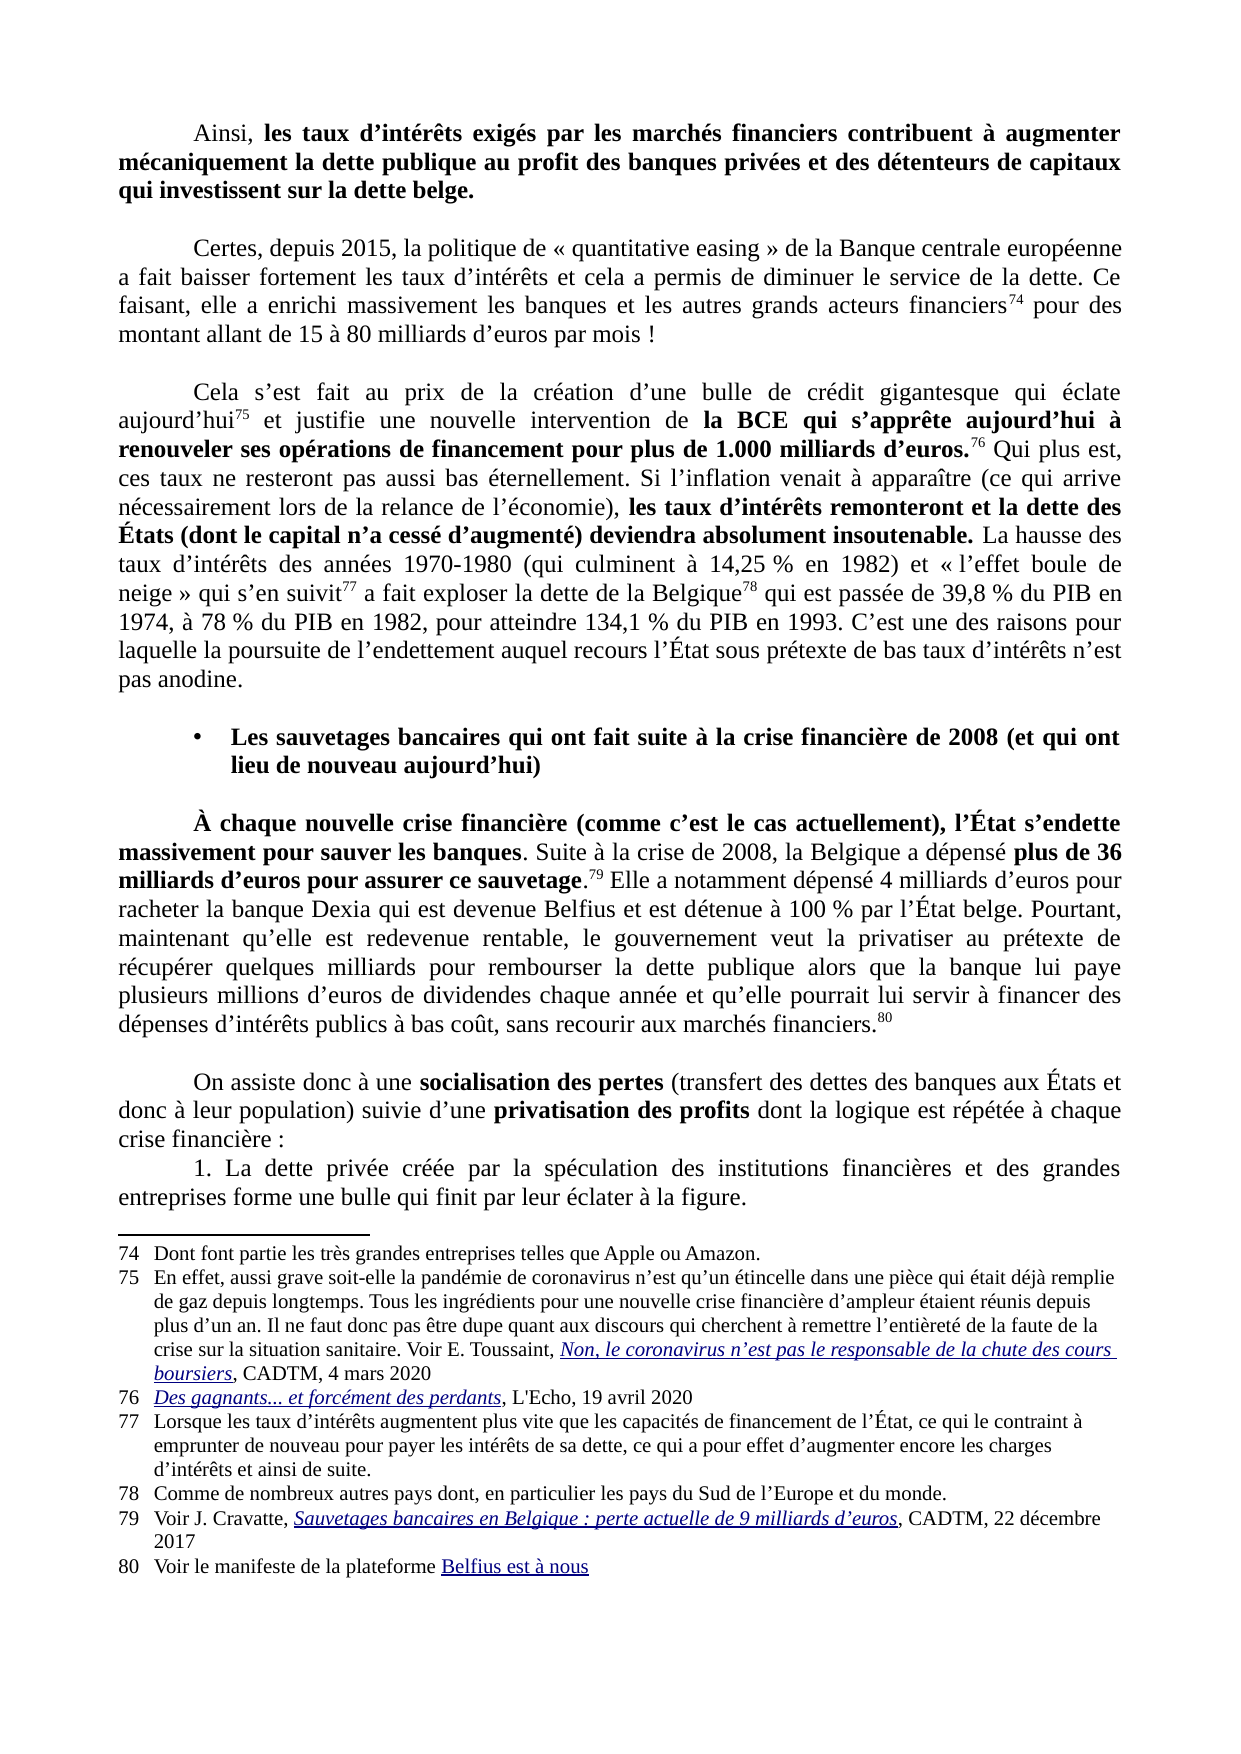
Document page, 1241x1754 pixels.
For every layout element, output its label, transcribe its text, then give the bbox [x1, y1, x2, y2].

text Lorsque les taux d’intérêts augmentent plus vite que les capacités de financement de l’État, ce qui le contraint à emprunter de nouveau pour payer les intérêts de sa dette, ce qui a pour effet d’augmenter encore les charges d’intérêts et ainsi de suite. [118, 1409, 1122, 1481]
text Dont font partie les très grandes entreprises telles que Apple ou Amazon. [118, 1241, 1122, 1265]
text Ainsi, les taux d’intérêts exigés par les marchés financiers contribuent à augmenter mécaniquement la dette publique au profit des banques privées et des détenteurs de capitaux qui investissent sur la dette belge. [118, 118, 1122, 204]
text Certes, depuis 2015, la politique de « quantitative easing » de la Banque centrale européenne a fait baisser fortement les taux d’intérêts et cela a permis de diminuer le service de la dette. Ce faisant, elle a enrichi massivement les banques et les autres grands acteurs financiers pour des montant allant de 15 à 80 milliards d’euros par mois ! [118, 233, 1122, 348]
text À chaque nouvelle crise financière (comme c’est le cas actuellement), l’État s’endette massivement pour sauver les banques. Suite à la crise de 2008, la Belgique a dépensé plus de 36 milliards d’euros pour assurer ce sauvetage. Elle a notamment dépensé 4 milliards d’euros pour racheter la banque Dexia qui est devenue Belfius et est détenue à 100 % par l’État belge. Pourtant, maintenant qu’elle est redevenue rentable, le gouvernement veut la privatiser au prétexte de récupérer quelques milliards pour rembourser la dette publique alors que la banque lui paye plusieurs millions d’euros de dividendes chaque année et qu’elle pourrait lui servir à financer des dépenses d’intérêts publics à bas coût, sans recourir aux marchés financiers. [118, 808, 1122, 1038]
text Voir le manifeste de la plateforme Belfius est à nous [118, 1553, 1122, 1578]
text En effet, aussi grave soit-elle la pandémie de coronavirus n’est qu’un étincelle dans une pièce qui était déjà remplie de gaz depuis longtemps. Tous les ingrédients pour une nouvelle crise financière d’ampleur étaient réunis depuis plus d’un an. Il ne faut donc pas être dupe quant aux discours qui cherchent à remettre l’entièreté de la faute de la crise sur la situation sanitaire. Voir E. Toussaint, Non, le coronavirus n’est pas le responsable de la chute des cours boursiers, CADTM, 4 mars 2020 [118, 1265, 1122, 1385]
text On assiste donc à une socialisation des pertes (transfert des dettes des banques aux États et donc à leur population) suivie d’une privatisation des profits dont la logique est répétée à chaque crise financière : [118, 1067, 1122, 1153]
text Cela s’est fait au prix de la création d’une bulle de crédit gigantesque qui éclate aujourd’hui et justifie une nouvelle intervention de la BCE qui s’apprête aujourd’hui à renouveler ses opérations de financement pour plus de 1.000 milliards d’euros. Qui plus est, ces taux ne resteront pas aussi bas éternellement. Si l’inflation venait à apparaître (ce qui arrive nécessairement lors de la relance de l’économie), les taux d’intérêts remonteront et la dette des États (dont le capital n’a cessé d’augmenté) deviendra absolument insoutenable. La hausse des taux d’intérêts des années 1970-1980 (qui culminent à 14,25 % en 1982) et « l’effet boule de neige » qui s’en suivit a fait exploser la dette de la Belgique qui est passée de 39,8 % du PIB en 1974, à 78 % du PIB en 1982, pour atteindre 134,1 % du PIB en 1993. C’est une des raisons pour laquelle la poursuite de l’endettement auquel recours l’État sous prétexte de bas taux d’intérêts n’est pas anodine. [118, 377, 1122, 693]
text Voir J. Cravatte, Sauvetages bancaires en Belgique : perte actuelle de 9 milliards d’euros, CADTM, 22 décembre 2017 [118, 1505, 1122, 1553]
text Des gagnants... et forcément des perdants, L'Echo, 19 avril 2020 [118, 1385, 1122, 1409]
list Les sauvetages bancaires qui ont fait suite à la crise financière de 2008 (et qui ont lieu de nouveau aujourd’hui) [193, 722, 1122, 779]
text 1. La dette privée créée par la spéculation des institutions financières et des grandes entreprises forme une bulle qui finit par leur éclater à la figure. [118, 1153, 1122, 1211]
text Comme de nombreux autres pays dont, en particulier les pays du Sud de l’Europe et du monde. [118, 1481, 1122, 1505]
